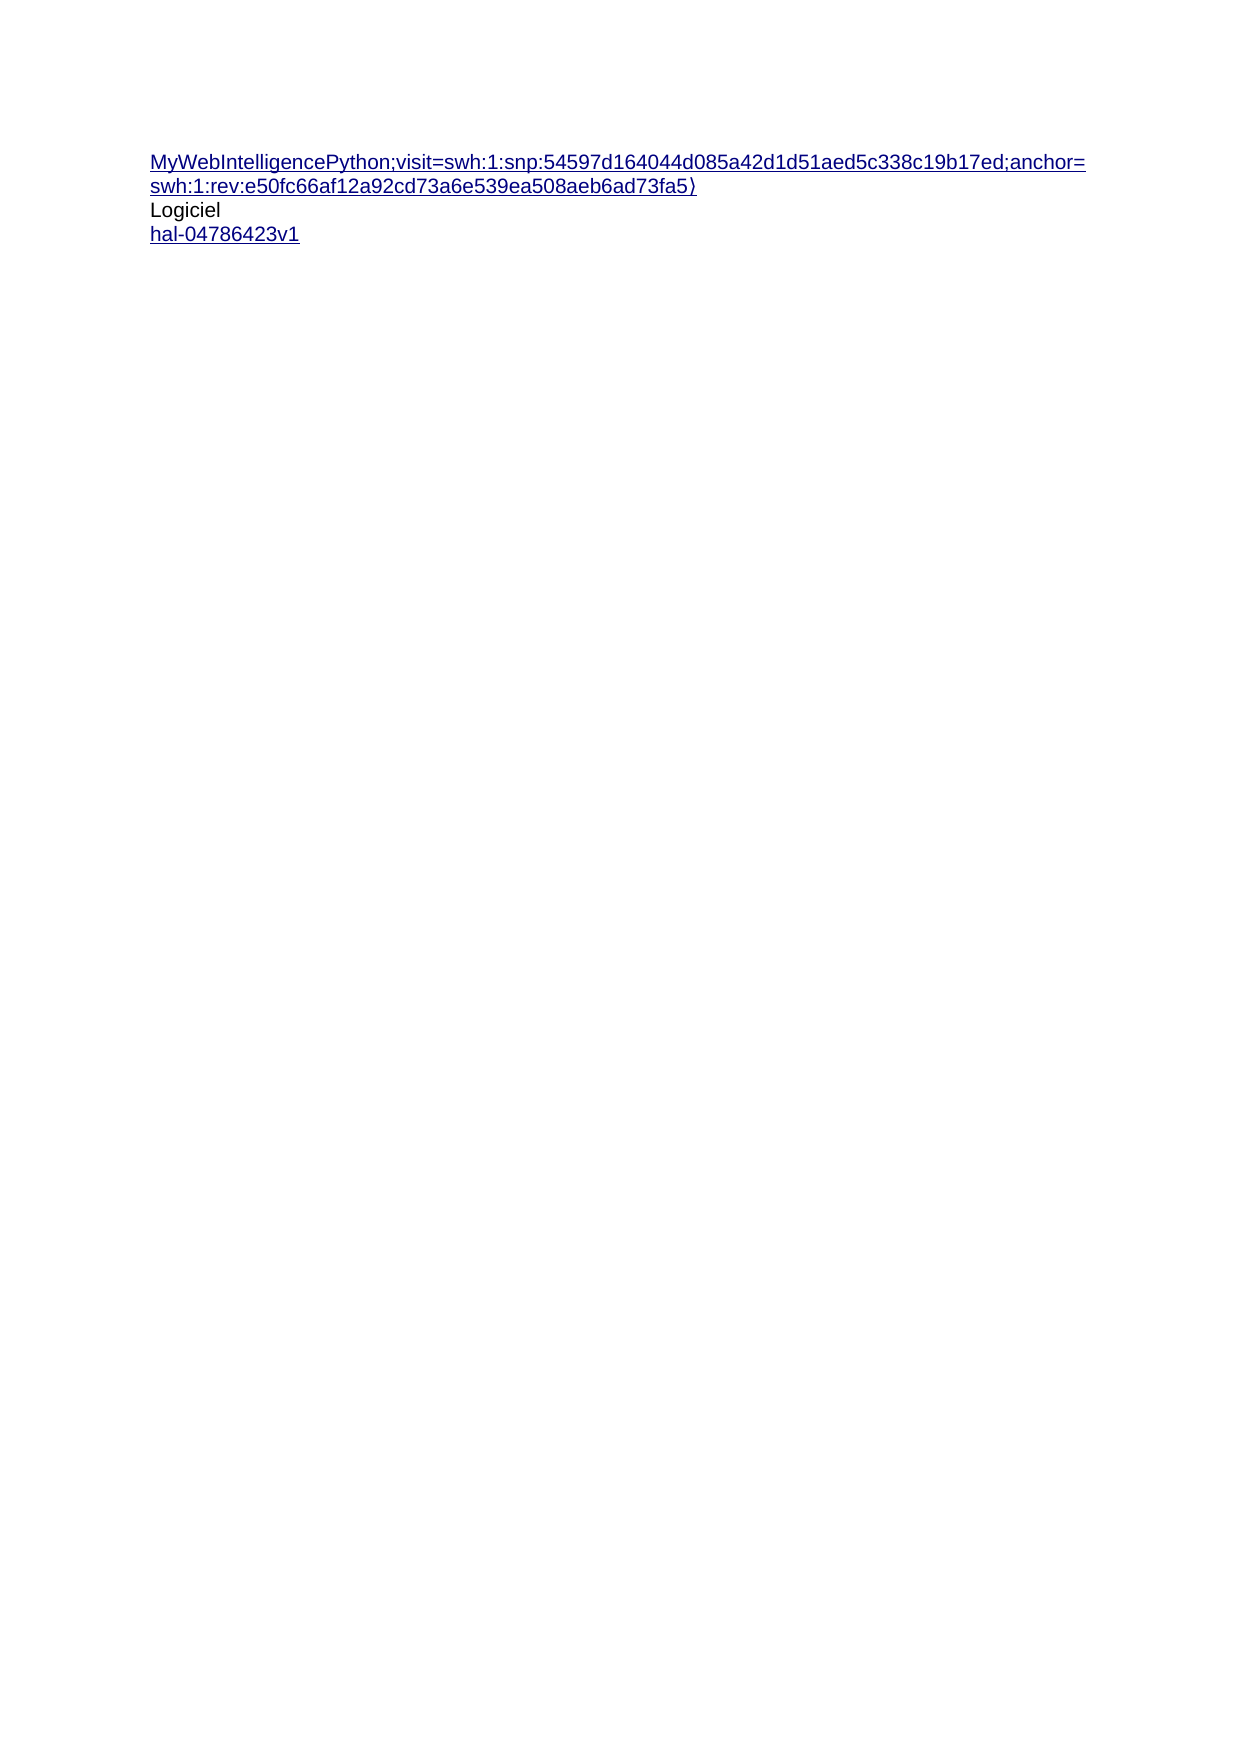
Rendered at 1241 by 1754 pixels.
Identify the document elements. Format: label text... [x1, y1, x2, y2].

table_cell MyWebIntelligencePython: A Tool for Web Corpus Analysis and Management Amar Lakel,Jean Devalance 2020, ⟨swh:1:dir:d5370272c8dc778ae30a0ad1f8465dad07fbb174;origin=https://github.com/MyWebIntelligence/MyWebIntelligencePython;visit=swh:1:snp:54597d164044d085a42d1d51aed5c338c19b17ed;anchor=swh:1:rev:e50fc66af12a92cd73a6e539ea508aeb6ad73fa5⟩ Logiciel hal-04786423v1 [150, 150, 1090, 246]
